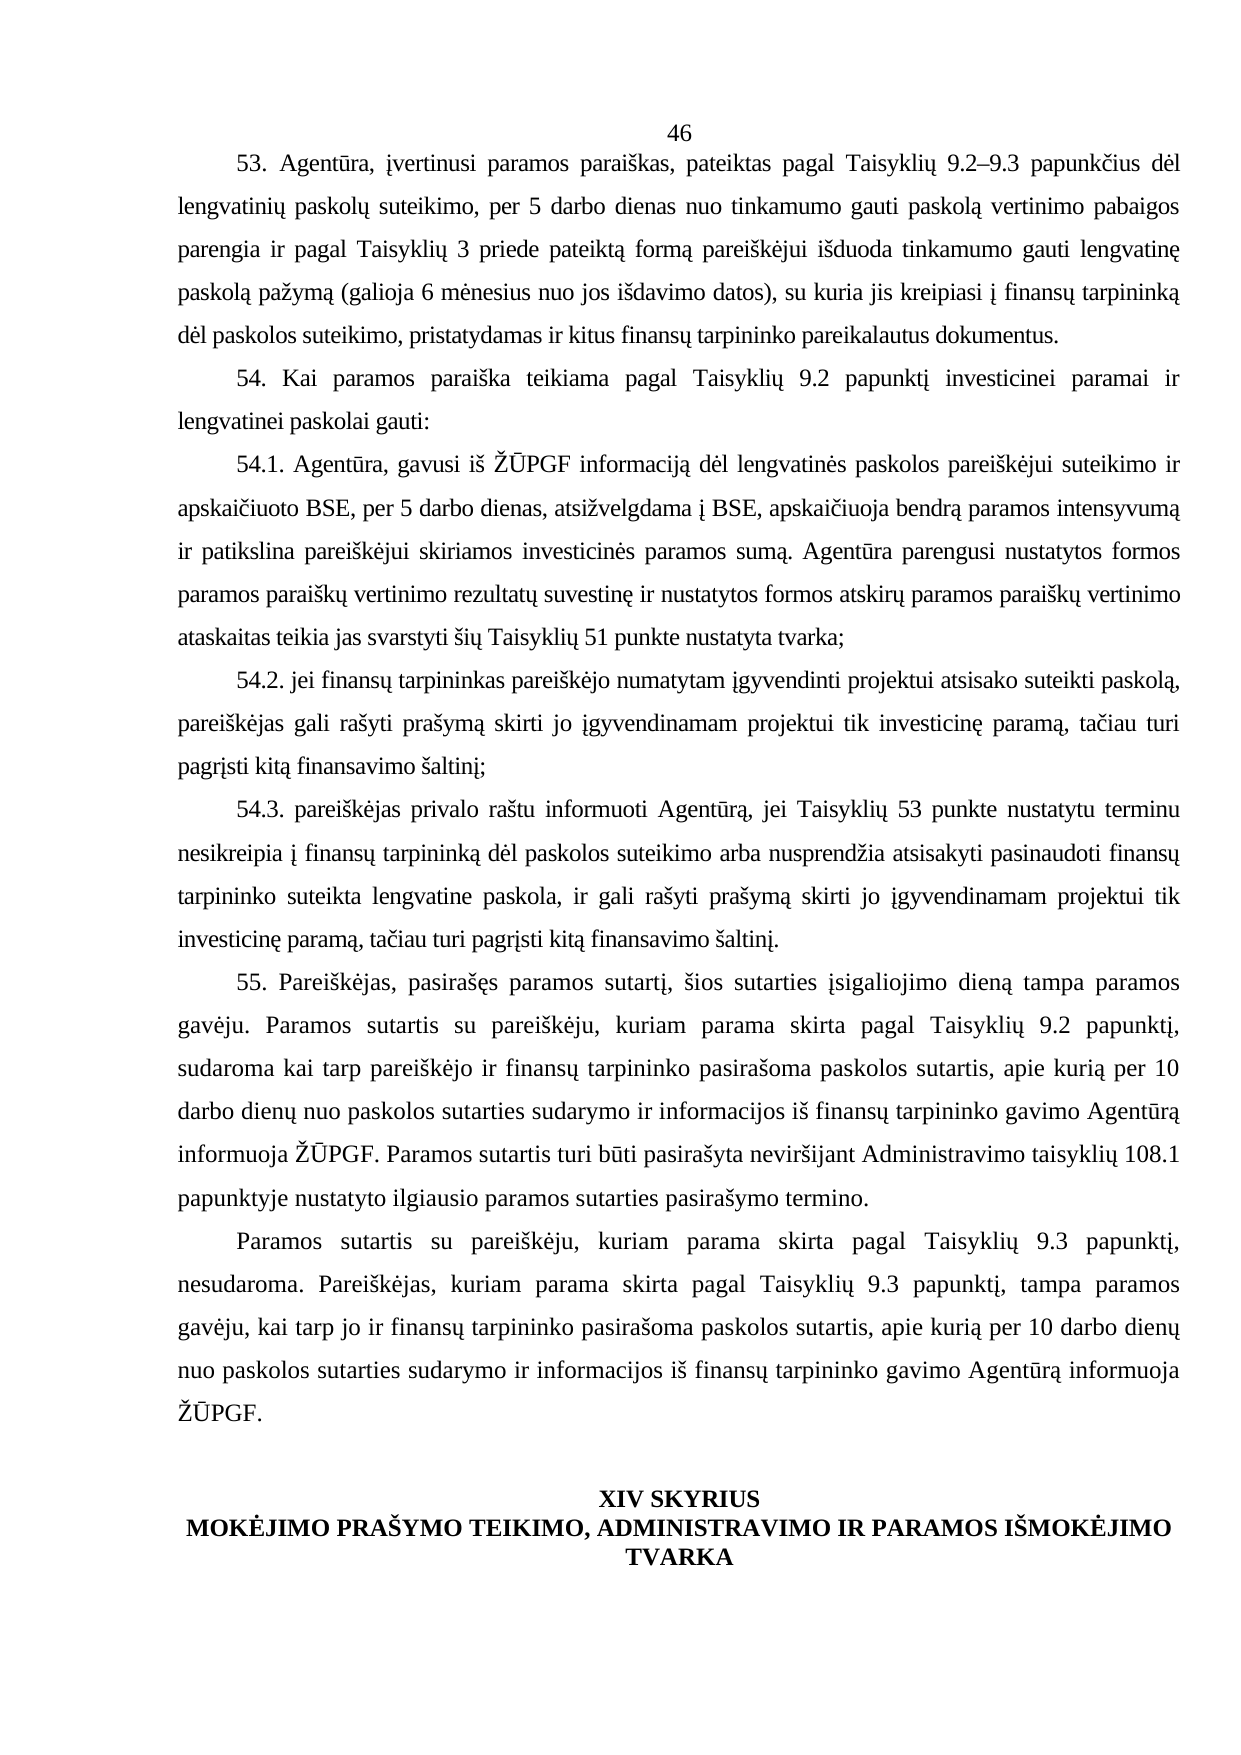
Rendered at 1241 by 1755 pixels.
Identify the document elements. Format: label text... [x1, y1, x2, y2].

text 53. Agentūra, įvertinusi paramos paraiškas, pateiktas pagal Taisyklių 9.2–9.3 papunkčius dėl lengvatinių paskolų suteikimo, per 5 darbo dienas nuo tinkamumo gauti paskolą vertinimo pabaigos parengia ir pagal Taisyklių 3 priede pateiktą formą pareiškėjui išduoda tinkamumo gauti lengvatinę paskolą pažymą (galioja 6 mėnesius nuo jos išdavimo datos), su kuria jis kreipiasi į finansų tarpininką dėl paskolos suteikimo, pristatydamas ir kitus finansų tarpininko pareikalautus dokumentus. [177, 148, 1181, 349]
text MOKĖJIMO PRAŠYMO TEIKIMO, ADMINISTRAVIMO IR PARAMOS IŠMOKĖJIMO TVARKA [177, 1513, 1181, 1571]
text 54.3. pareiškėjas privalo raštu informuoti Agentūrą, jei Taisyklių 53 punkte nustatytu terminu nesikreipia į finansų tarpininką dėl paskolos suteikimo arba nusprendžia atsisakyti pasinaudoti finansų tarpininko suteikta lengvatine paskola, ir gali rašyti prašymą skirti jo įgyvendinamam projektui tik investicinę paramą, tačiau turi pagrįsti kitą finansavimo šaltinį. [177, 794, 1181, 953]
text 54.2. jei finansų tarpininkas pareiškėjo numatytam įgyvendinti projektui atsisako suteikti paskolą, pareiškėjas gali rašyti prašymą skirti jo įgyvendinamam projektui tik investicinę paramą, tačiau turi pagrįsti kitą finansavimo šaltinį; [177, 665, 1181, 780]
text 55. Pareiškėjas, pasirašęs paramos sutartį, šios sutarties įsigaliojimo dieną tampa paramos gavėju. Paramos sutartis su pareiškėju, kuriam parama skirta pagal Taisyklių 9.2 papunktį, sudaroma kai tarp pareiškėjo ir finansų tarpininko pasirašoma paskolos sutartis, apie kurią per 10 darbo dienų nuo paskolos sutarties sudarymo ir informacijos iš finansų tarpininko gavimo Agentūrą informuoja ŽŪPGF. Paramos sutartis turi būti pasirašyta neviršijant Administravimo taisyklių 108.1 papunktyje nustatyto ilgiausio paramos sutarties pasirašymo termino. [177, 967, 1181, 1211]
text 54.1. Agentūra, gavusi iš ŽŪPGF informaciją dėl lengvatinės paskolos pareiškėjui suteikimo ir apskaičiuoto BSE, per 5 darbo dienas, atsižvelgdama į BSE, apskaičiuoja bendrą paramos intensyvumą ir patikslina pareiškėjui skiriamos investicinės paramos sumą. Agentūra parengusi nustatytos formos paramos paraiškų vertinimo rezultatų suvestinę ir nustatytos formos atskirų paramos paraiškų vertinimo ataskaitas teikia jas svarstyti šių Taisyklių 51 punkte nustatyta tvarka; [177, 449, 1181, 651]
text XIV SKYRIUS [177, 1484, 1181, 1513]
text 54. Kai paramos paraiška teikiama pagal Taisyklių 9.2 papunktį investicinei paramai ir lengvatinei paskolai gauti: [177, 363, 1181, 435]
text Paramos sutartis su pareiškėju, kuriam parama skirta pagal Taisyklių 9.3 papunktį, nesudaroma. Pareiškėjas, kuriam parama skirta pagal Taisyklių 9.3 papunktį, tampa paramos gavėju, kai tarp jo ir finansų tarpininko pasirašoma paskolos sutartis, apie kurią per 10 darbo dienų nuo paskolos sutarties sudarymo ir informacijos iš finansų tarpininko gavimo Agentūrą informuoja ŽŪPGF. [177, 1226, 1181, 1427]
